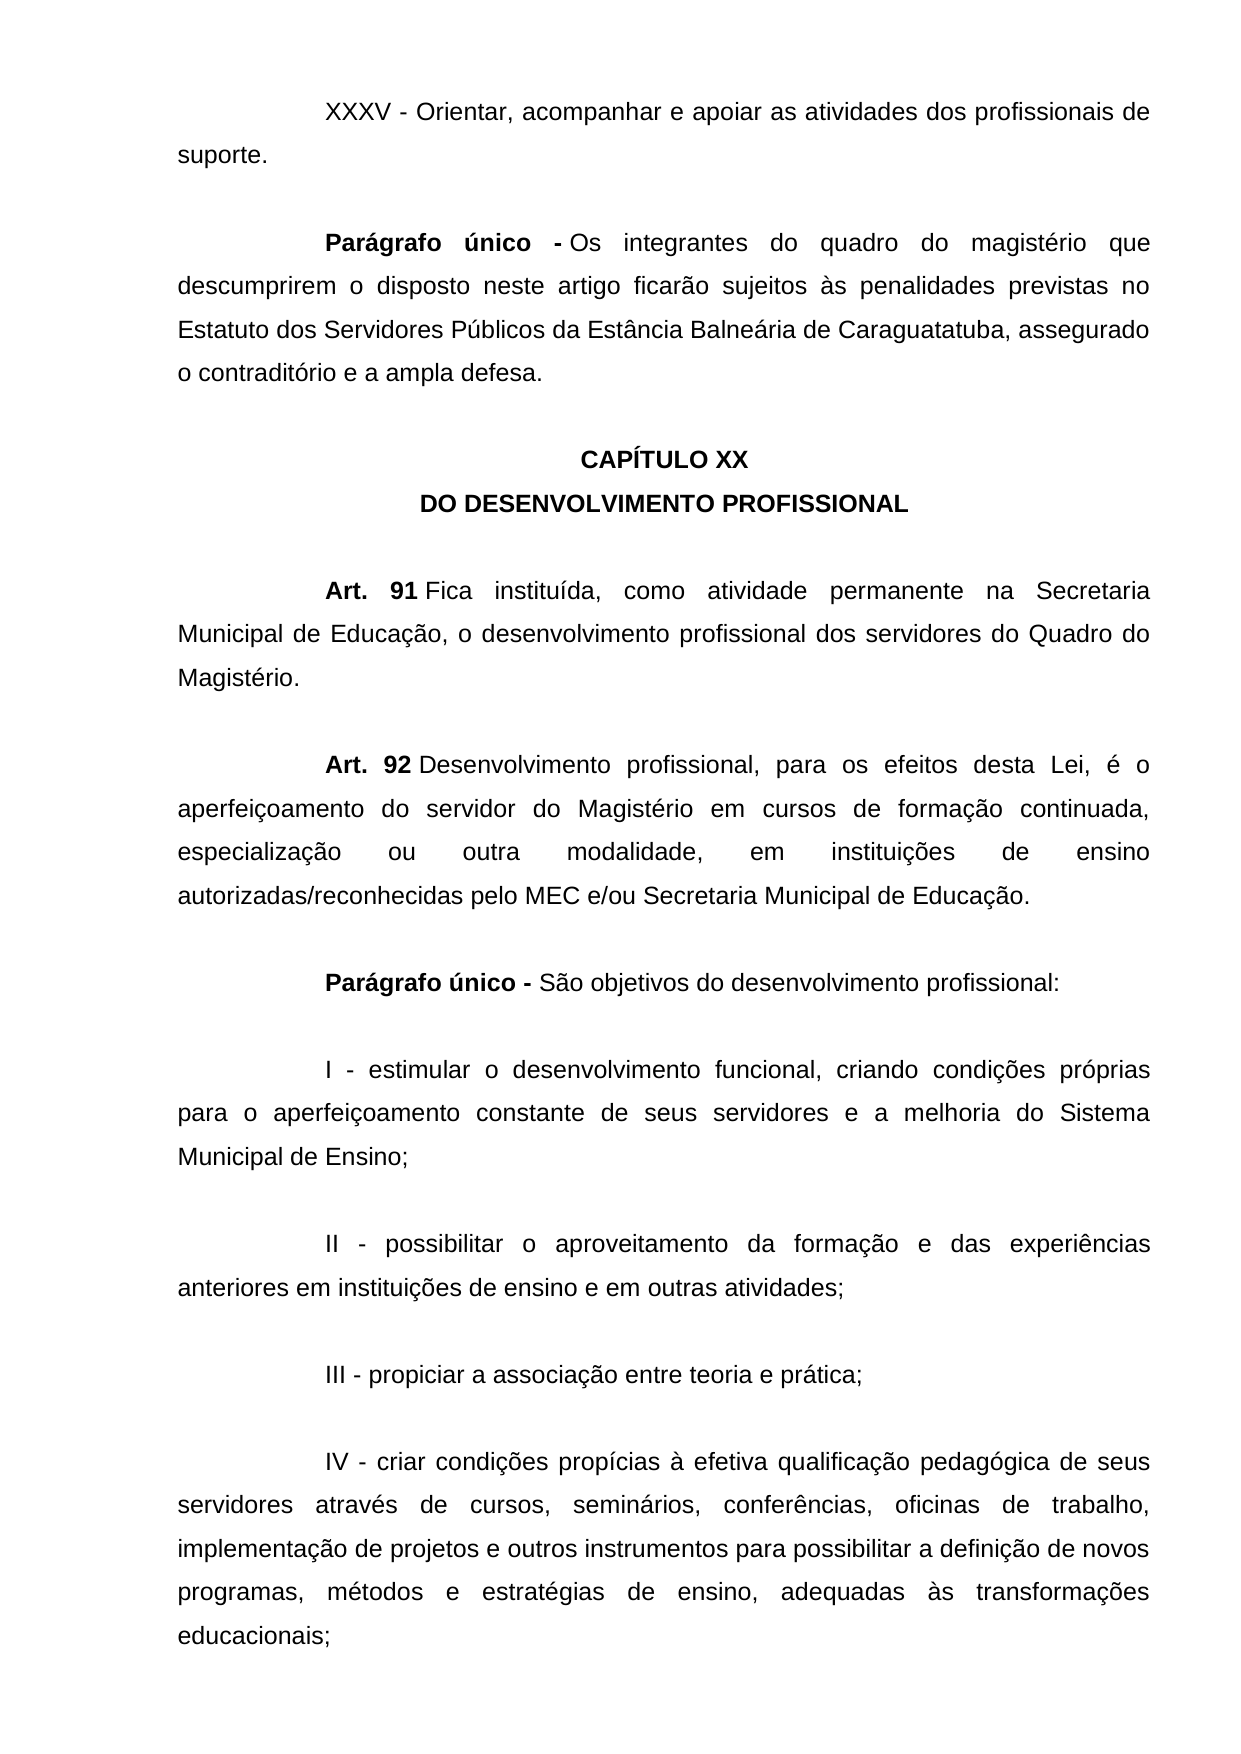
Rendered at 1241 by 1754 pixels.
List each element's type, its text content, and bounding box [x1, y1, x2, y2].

text II - possibilitar o aproveitamento da formação e das experiências anteriores em instituições de ensino e em outras atividades; [177, 1229, 1152, 1302]
text III - propiciar a associação entre teoria e prática; [177, 1359, 1152, 1389]
text DO DESENVOLVIMENTO PROFISSIONAL [177, 489, 1152, 518]
text IV - criar condições propícias à efetiva qualificação pedagógica de seus servidores através de cursos, seminários, conferências, oficinas de trabalho, implementação de projetos e outros instrumentos para possibilitar a definição de novos programas, métodos e estratégias de ensino, adequadas às transformações educacionais; [177, 1447, 1152, 1650]
text I - estimular o desenvolvimento funcional, criando condições próprias para o aperfeiçoamento constante de seus servidores e a melhoria do Sistema Municipal de Ensino; [177, 1055, 1152, 1171]
subtitle CAPÍTULO XX [177, 445, 1152, 474]
text Art. 92 Desenvolvimento profissional, para os efeitos desta Lei, é o aperfeiçoamento do servidor do Magistério em cursos de formação continuada, especialização ou outra modalidade, em instituições de ensino autorizadas/reconhecidas pelo MEC e/ou Secretaria Municipal de Educação. [177, 750, 1152, 910]
text Parágrafo único - São objetivos do desenvolvimento profissional: [177, 968, 1152, 997]
text XXXV - Orientar, acompanhar e apoiar as atividades dos profissionais de suporte. [177, 97, 1152, 169]
text Art. 91 Fica instituída, como atividade permanente na Secretaria Municipal de Educação, o desenvolvimento profissional dos servidores do Quadro do Magistério. [177, 576, 1152, 692]
subtitle Parágrafo único - Os integrantes do quadro do magistério que descumprirem o disposto neste artigo ficarão sujeitos às penalidades previstas no Estatuto dos Servidores Públicos da Estância Balneária de Caraguatatuba, assegurado o contraditório e a ampla defesa. [177, 227, 1152, 387]
